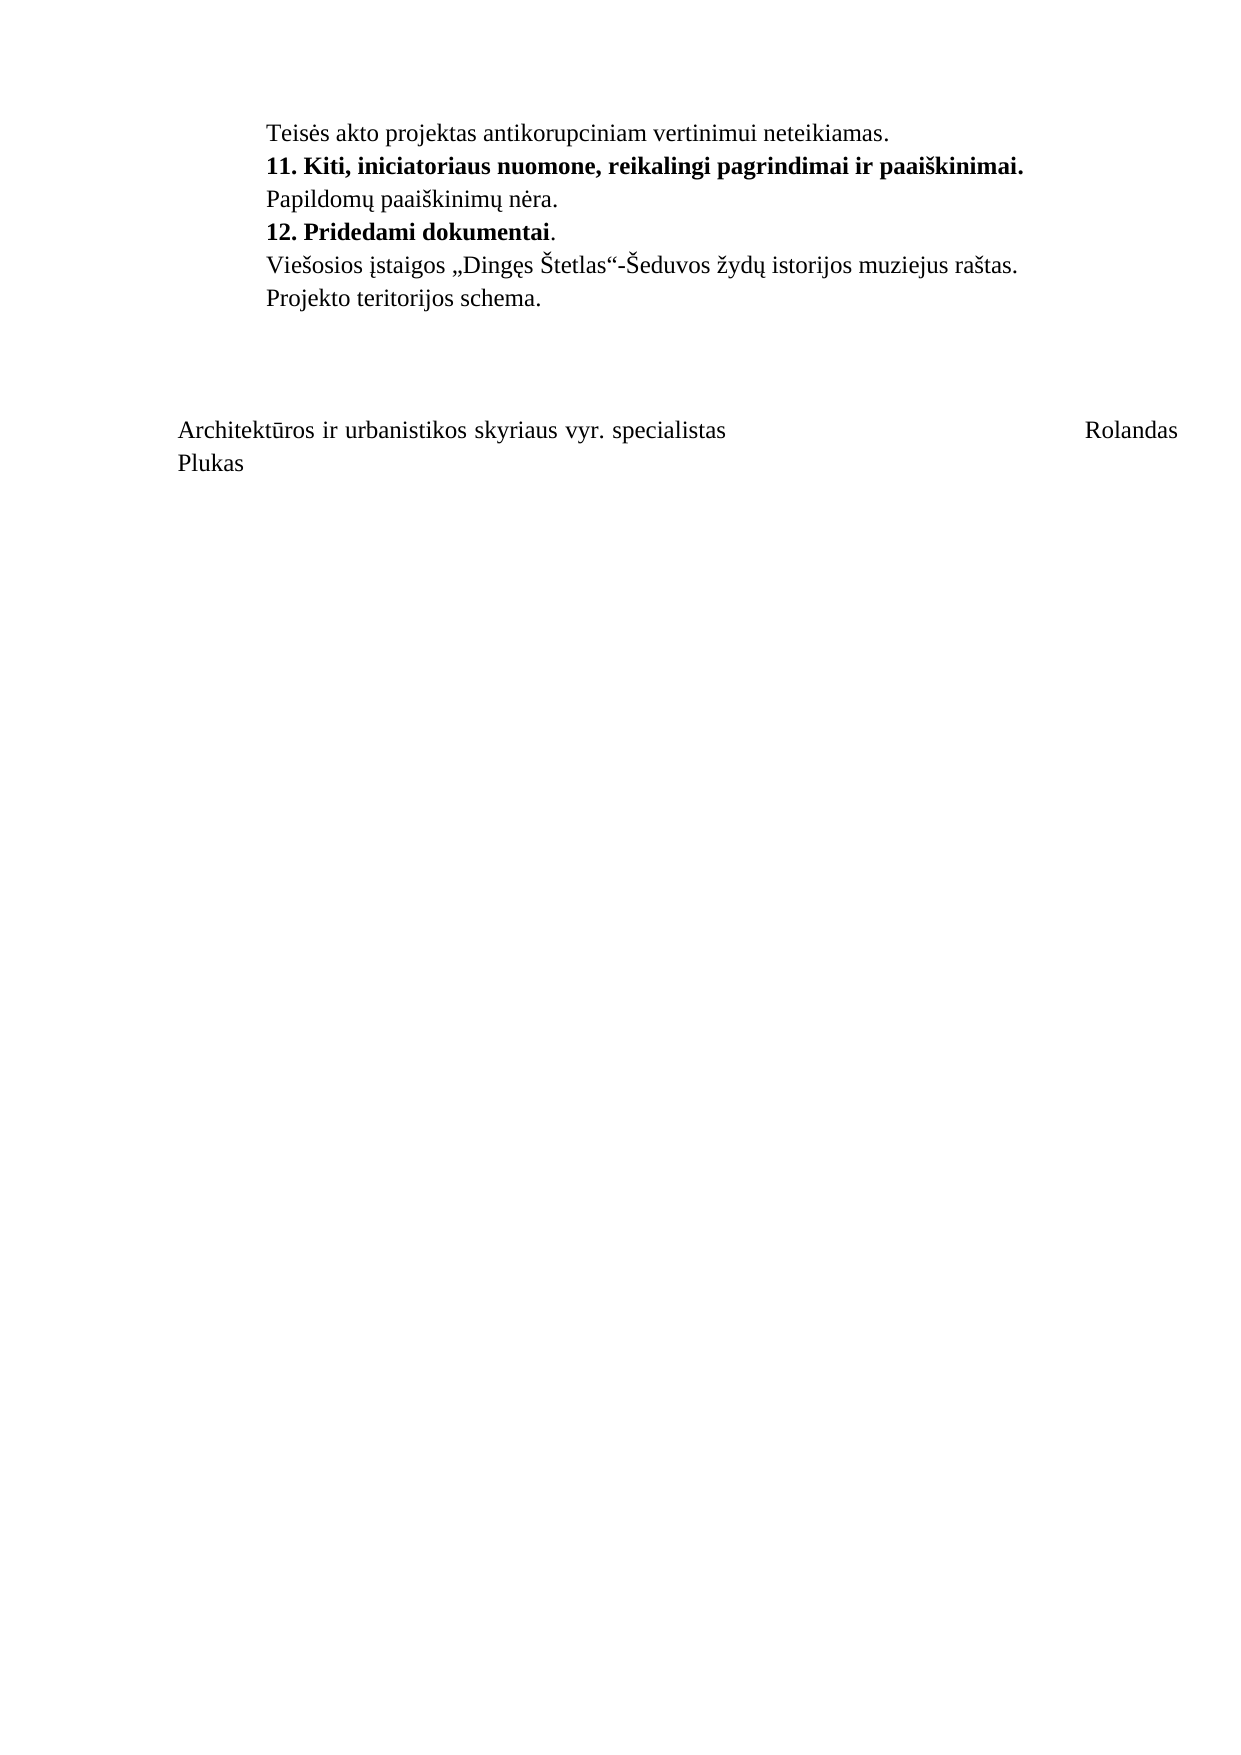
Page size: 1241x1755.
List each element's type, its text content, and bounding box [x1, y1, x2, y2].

text 12. Pridedami dokumentai. [177, 217, 1181, 246]
text Architektūros ir urbanistikos skyriaus vyr. specialistas Rolandas Plukas [177, 415, 1181, 477]
text 11. Kiti, iniciatoriaus nuomone, reikalingi pagrindimai ir paaiškinimai. [177, 151, 1181, 180]
text Teisės akto projektas antikorupciniam vertinimui neteikiamas. [177, 118, 1181, 147]
text Projekto teritorijos schema. [177, 283, 1181, 312]
text Papildomų paaiškinimų nėra. [177, 184, 1181, 213]
text Viešosios įstaigos „Dingęs Štetlas“-Šeduvos žydų istorijos muziejus raštas. [177, 250, 1181, 279]
